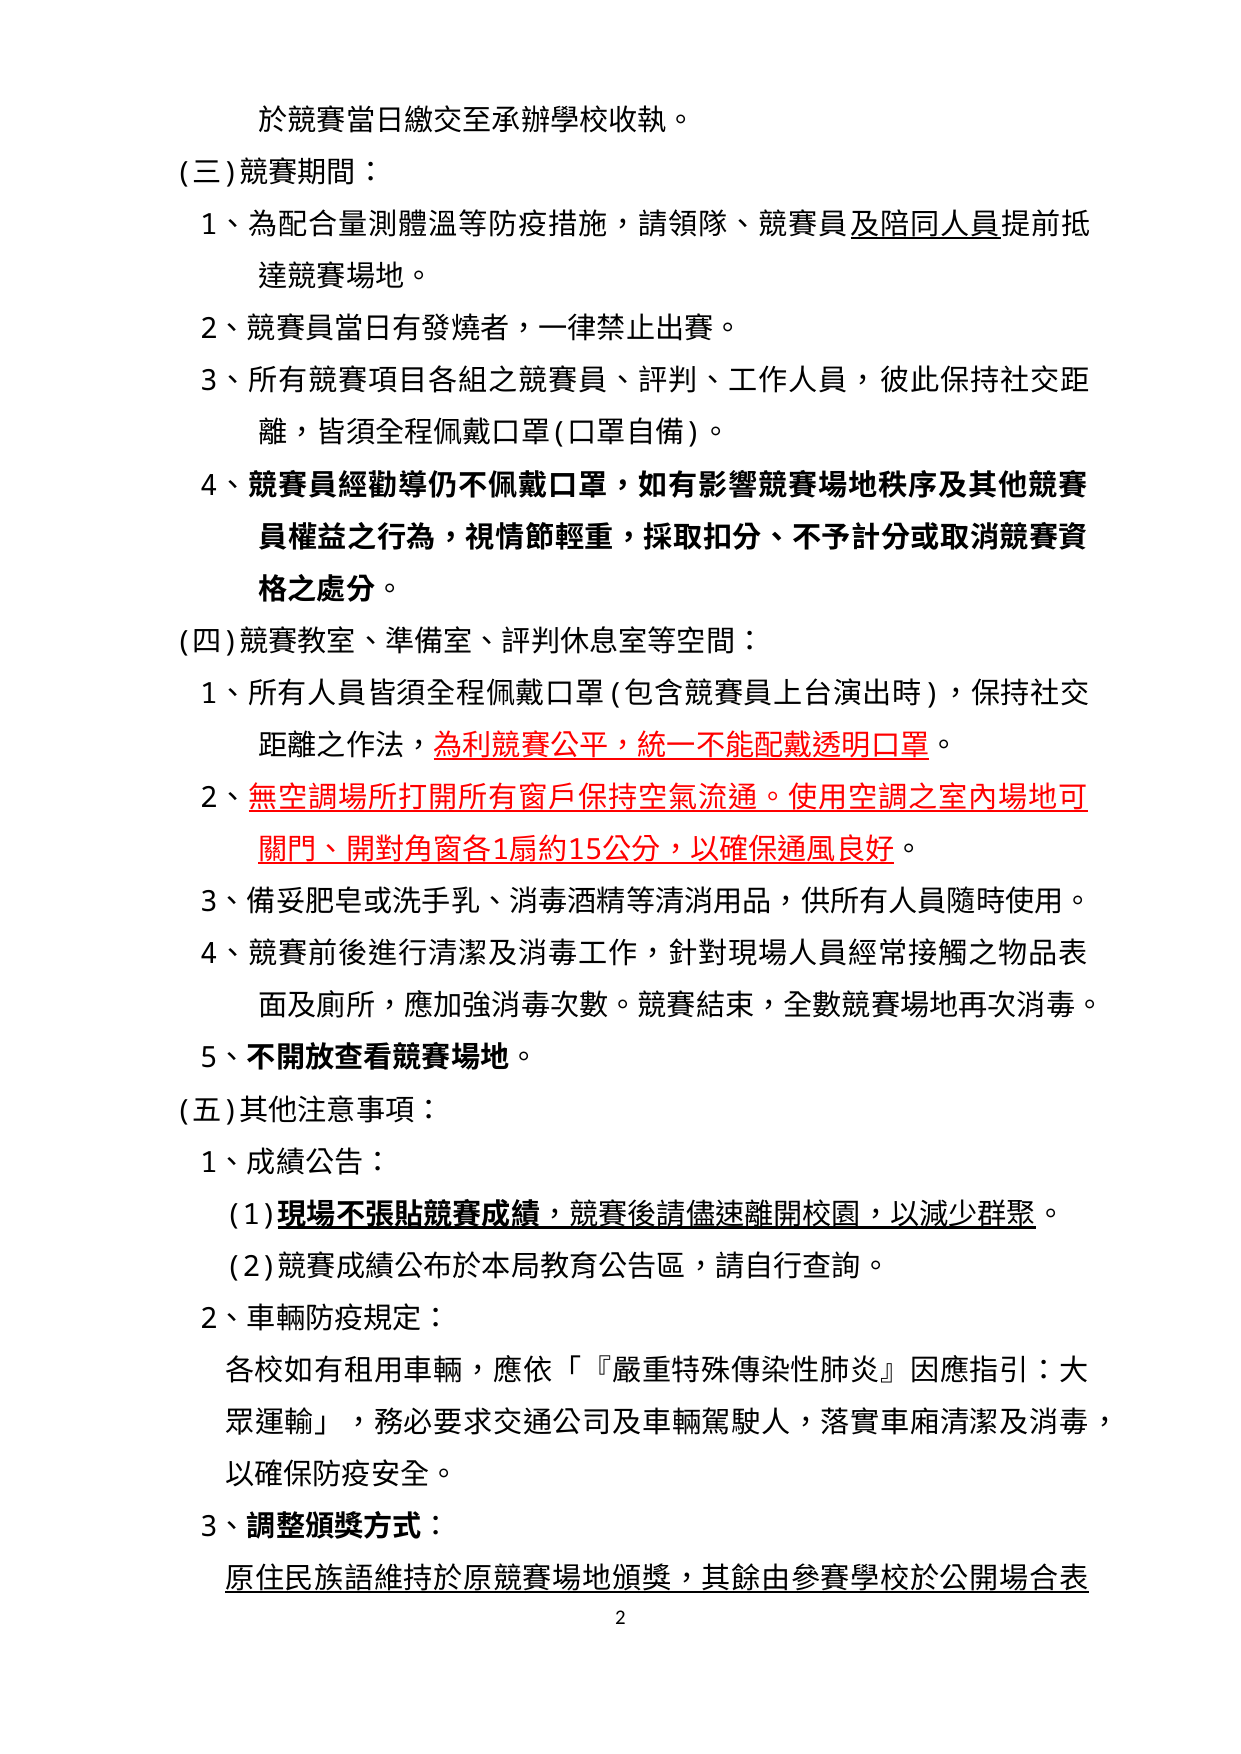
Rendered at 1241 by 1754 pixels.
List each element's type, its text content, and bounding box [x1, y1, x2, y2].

text (2)競賽成績公布於本局教育公告區，請自行查詢。 [225, 1234, 1090, 1287]
text 3、所有競賽項目各組之競賽員、評判、工作人員，彼此保持社交距離，皆須全程佩戴口罩(口罩自備)。 [200, 349, 1090, 453]
text (五)其他注意事項： [175, 1078, 1090, 1130]
text 5、不開放查看競賽場地。 [200, 1026, 1090, 1078]
text (1)現場不張貼競賽成績，競賽後請儘速離開校園，以減少群聚。 [225, 1182, 1090, 1234]
text 3、備妥肥皂或洗手乳、消毒酒精等清消用品，供所有人員隨時使用。 [200, 870, 1090, 922]
text 於競賽當日繳交至承辦學校收執。 [200, 89, 1090, 141]
text (四)競賽教室、準備室、評判休息室等空間： [175, 609, 1090, 662]
text 2、競賽員當日有發燒者，一律禁止出賽。 [200, 297, 1090, 349]
text 各校如有租用車輛，應依「『嚴重特殊傳染性肺炎』因應指引：大眾運輸」，務必要求交通公司及車輛駕駛人，落實車廂清潔及消毒，以確保防疫安全。 [225, 1339, 1090, 1495]
text 1、成績公告： [200, 1130, 1090, 1182]
text 2、無空調場所打開所有窗戶保持空氣流通。使用空調之室內場地可關門、開對角窗各1扇約15公分，以確保通風良好。 [200, 766, 1090, 870]
text 4、競賽員經勸導仍不佩戴口罩，如有影響競賽場地秩序及其他競賽員權益之行為，視情節輕重，採取扣分、不予計分或取消競賽資格之處分。 [200, 453, 1090, 609]
text 4、競賽前後進行清潔及消毒工作，針對現場人員經常接觸之物品表面及廁所，應加強消毒次數。競賽結束，全數競賽場地再次消毒。 [200, 922, 1090, 1026]
text (三)競賽期間： [175, 141, 1090, 193]
text 原住民族語維持於原競賽場地頒獎，其餘由參賽學校於公開場合表 [225, 1547, 1090, 1599]
text 1、為配合量測體溫等防疫措施，請領隊、競賽員及陪同人員提前抵達競賽場地。 [200, 193, 1090, 297]
text 3、調整頒獎方式： [200, 1495, 1090, 1547]
text 1、所有人員皆須全程佩戴口罩(包含競賽員上台演出時)，保持社交距離之作法，為利競賽公平，統一不能配戴透明口罩。 [200, 662, 1090, 766]
text 2、車輛防疫規定： [200, 1287, 1090, 1339]
